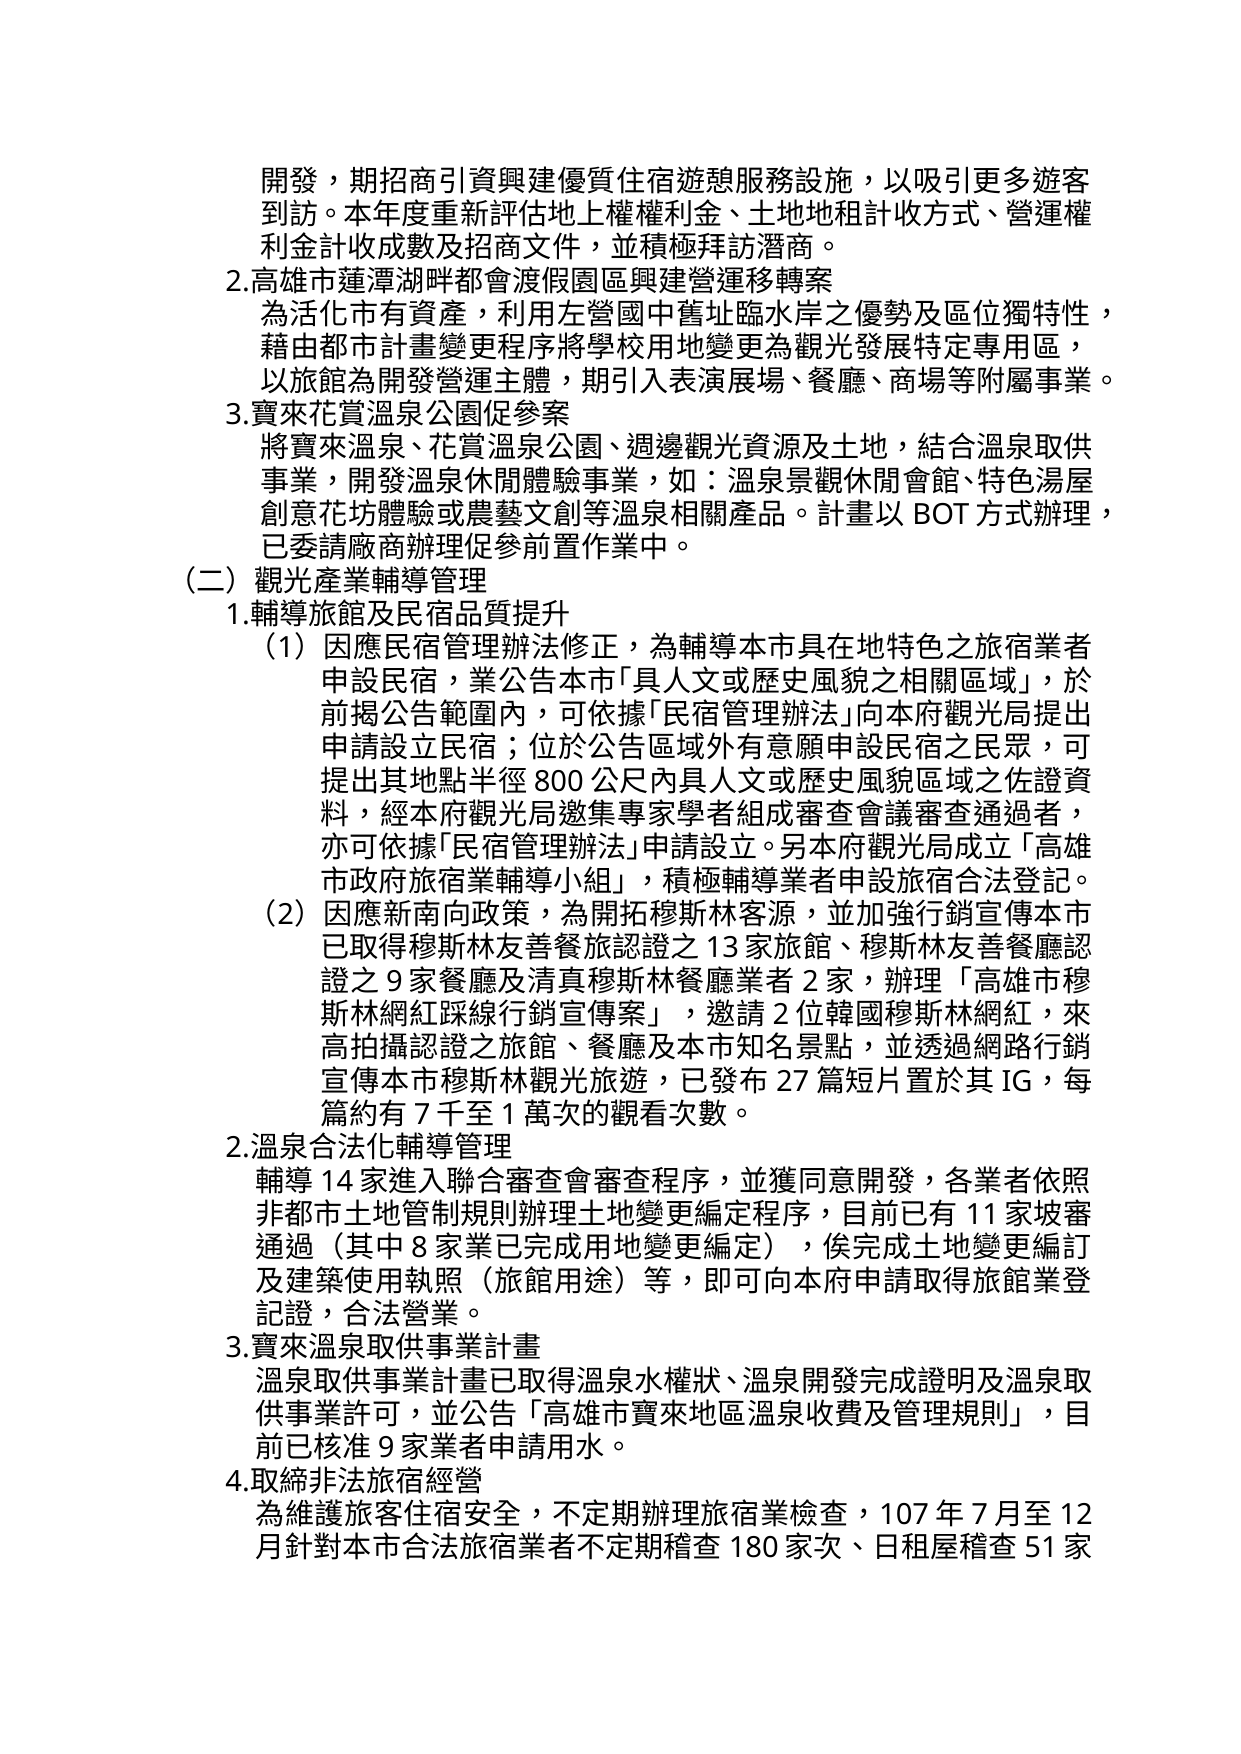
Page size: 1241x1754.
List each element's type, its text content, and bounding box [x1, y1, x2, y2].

text 2.溫泉合法化輔導管理 [225, 1131, 1092, 1164]
text 輔導14家進入聯合審查會審查程序，並獲同意開發，各業者依照非都市土地管制規則辦理土地變更編定程序，目前已有11家坡審通過（其中8家業已完成用地變更編定），俟完成土地變更編訂及建築使用執照（旅館用途）等，即可向本府申請取得旅館業登記證，合法營業。 [255, 1164, 1092, 1331]
text （二）觀光產業輔導管理 [148, 564, 1092, 598]
text 3.寶來花賞溫泉公園促參案 [225, 398, 1092, 431]
text 2.高雄市蓮潭湖畔都會渡假園區興建營運移轉案 [225, 264, 1092, 298]
text 開發，期招商引資興建優質住宿遊憩服務設施，以吸引更多遊客到訪。本年度重新評估地上權權利金、土地地租計收方式、營運權利金計收成數及招商文件，並積極拜訪潛商。 [260, 164, 1092, 264]
text 溫泉取供事業計畫已取得溫泉水權狀、溫泉開發完成證明及溫泉取供事業許可，並公告「高雄市寶來地區溫泉收費及管理規則」，目前已核准9家業者申請用水。 [255, 1364, 1092, 1464]
text 3.寶來溫泉取供事業計畫 [225, 1331, 1092, 1364]
text 4.取締非法旅宿經營 [225, 1464, 1092, 1498]
text 為維護旅客住宿安全，不定期辦理旅宿業檢查，107年7月至12月針對本市合法旅宿業者不定期稽查180家次、日租屋稽查51家 [255, 1498, 1092, 1564]
text 為活化市有資產，利用左營國中舊址臨水岸之優勢及區位獨特性，藉由都市計畫變更程序將學校用地變更為觀光發展特定專用區，以旅館為開發營運主體，期引入表演展場、餐廳、商場等附屬事業。 [260, 298, 1092, 398]
text 1.輔導旅館及民宿品質提升 [225, 598, 1092, 631]
text 將寶來溫泉、花賞溫泉公園、週邊觀光資源及土地，結合溫泉取供事業，開發溫泉休閒體驗事業，如：溫泉景觀休閒會館、特色湯屋、創意花坊體驗或農藝文創等溫泉相關產品。計畫以BOT方式辦理，已委請廠商辦理促參前置作業中。 [260, 431, 1092, 564]
text （2）因應新南向政策，為開拓穆斯林客源，並加強行銷宣傳本市已取得穆斯林友善餐旅認證之13家旅館、穆斯林友善餐廳認證之9家餐廳及清真穆斯林餐廳業者2家，辦理「高雄市穆斯林網紅踩線行銷宣傳案」，邀請2位韓國穆斯林網紅，來高拍攝認證之旅館、餐廳及本市知名景點，並透過網路行銷宣傳本市穆斯林觀光旅遊，已發布27篇短片置於其IG，每篇約有7千至1萬次的觀看次數。 [247, 898, 1092, 1131]
text （1）因應民宿管理辦法修正，為輔導本市具在地特色之旅宿業者申設民宿，業公告本市｢具人文或歷史風貌之相關區域｣，於前揭公告範圍內，可依據｢民宿管理辦法｣向本府觀光局提出申請設立民宿；位於公告區域外有意願申設民宿之民眾，可提出其地點半徑800公尺內具人文或歷史風貌區域之佐證資料，經本府觀光局邀集專家學者組成審查會議審查通過者，亦可依據｢民宿管理辦法｣申請設立。另本府觀光局成立「高雄市政府旅宿業輔導小組」，積極輔導業者申設旅宿合法登記。 [247, 631, 1092, 898]
